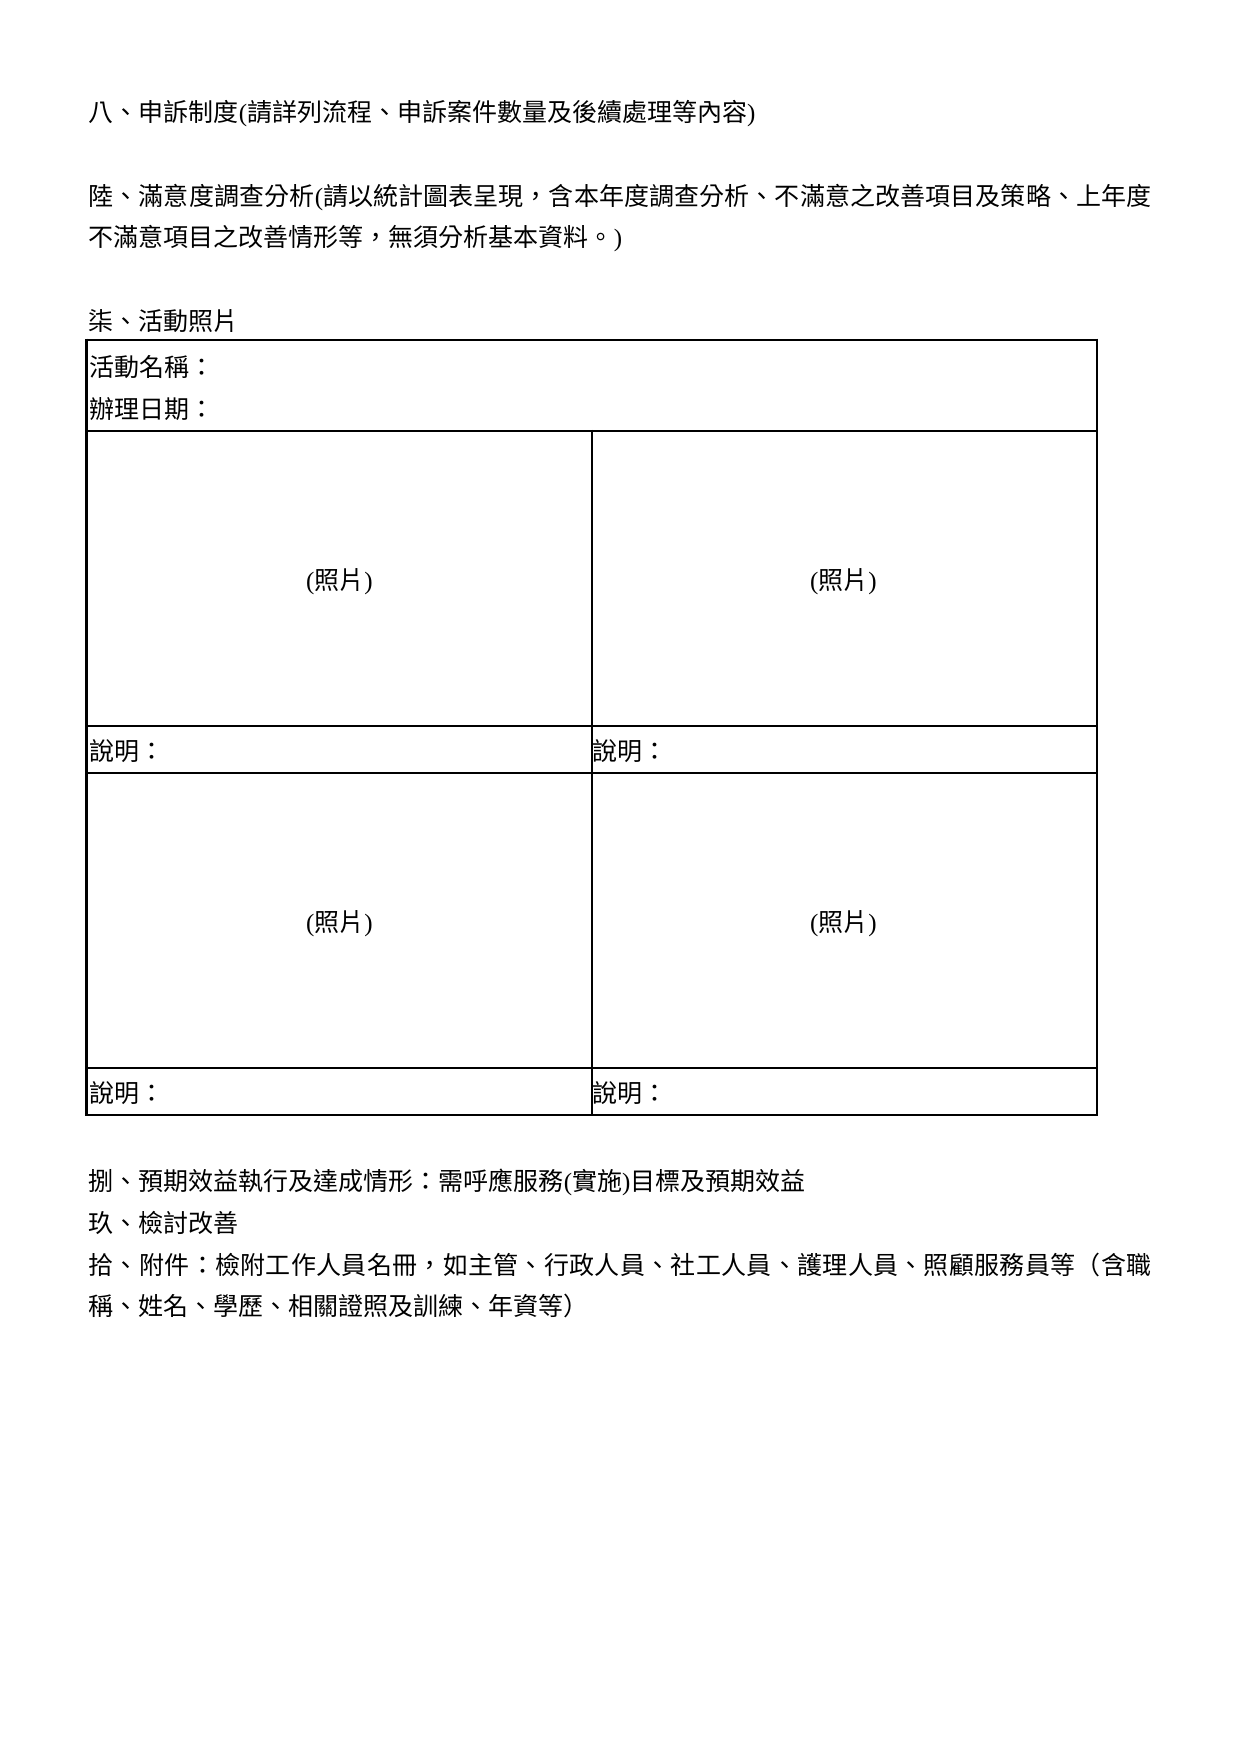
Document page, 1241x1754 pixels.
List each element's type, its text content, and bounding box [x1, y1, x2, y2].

table_cell 說明： [593, 727, 1096, 772]
text 陸、滿意度調查分析(請以統計圖表呈現，含本年度調查分析、不滿意之改善項目及策略、上年度不滿意項目之改善情形等，無須分析基本資料。) [88, 172, 1152, 255]
table_cell (照片) [593, 774, 1096, 1067]
table_cell (照片) [593, 432, 1096, 725]
text 拾、附件：檢附工作人員名冊，如主管、行政人員、社工人員、護理人員、照顧服務員等（含職稱、姓名、學歷、相關證照及訓練、年資等） [88, 1241, 1152, 1324]
table_header 活動名稱： 辦理日期： [88, 341, 1096, 430]
table_cell (照片) [88, 432, 591, 725]
text 柒、活動照片 [88, 297, 1152, 338]
text 八、申訴制度(請詳列流程、申訴案件數量及後續處理等內容) [88, 88, 1152, 130]
text 玖、檢討改善 [88, 1199, 1152, 1241]
table_cell 說明： [88, 727, 591, 772]
table_cell 說明： [593, 1069, 1096, 1114]
table_cell 說明： [88, 1069, 591, 1114]
table_cell (照片) [88, 774, 591, 1067]
text 捌、預期效益執行及達成情形：需呼應服務(實施)目標及預期效益 [88, 1157, 1152, 1199]
